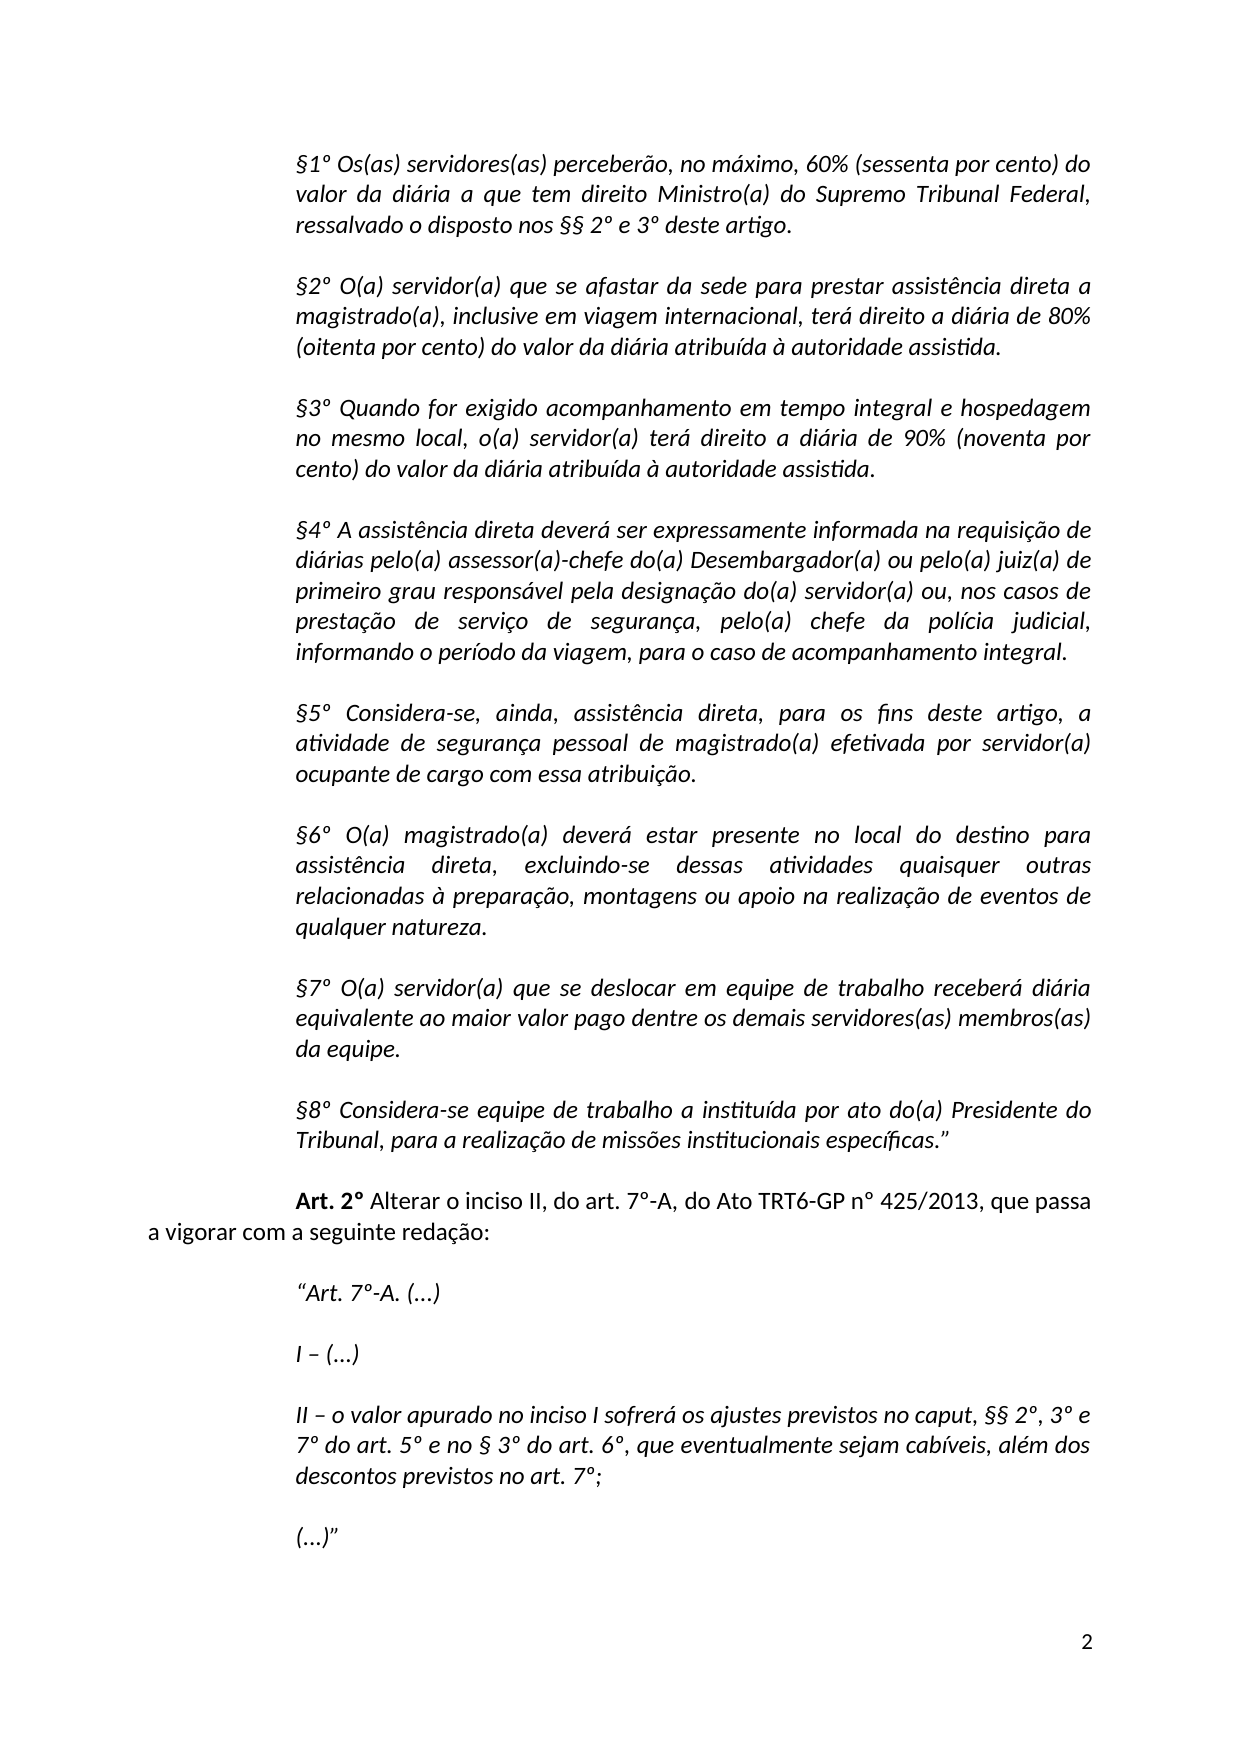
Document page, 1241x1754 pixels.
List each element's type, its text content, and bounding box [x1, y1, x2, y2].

text “Art. 7º-A. (...) [295, 1277, 1092, 1307]
text (...)” [295, 1521, 1092, 1552]
text II – o valor apurado no inciso I sofrerá os ajustes previstos no caput, §§ 2º, 3º e 7º do art. 5º e no § 3º do art. 6º, que eventualmente sejam cabíveis, além dos descontos previstos no art. 7º; [295, 1399, 1092, 1491]
text §1º Os(as) servidores(as) perceberão, no máximo, 60% (sessenta por cento) do valor da diária a que tem direito Ministro(a) do Supremo Tribunal Federal, ressalvado o disposto nos §§ 2º e 3º deste artigo. [295, 148, 1092, 239]
text §7º O(a) servidor(a) que se deslocar em equipe de trabalho receberá diária equivalente ao maior valor pago dentre os demais servidores(as) membros(as) da equipe. [295, 972, 1092, 1063]
text I – (...) [295, 1338, 1092, 1368]
text §5º Considera-se, ainda, assistência direta, para os fins deste artigo, a atividade de segurança pessoal de magistrado(a) efetivada por servidor(a) ocupante de cargo com essa atribuição. [295, 697, 1092, 789]
text §8º Considera-se equipe de trabalho a instituída por ato do(a) Presidente do Tribunal, para a realização de missões institucionais específicas.” [295, 1094, 1092, 1155]
text §2º O(a) servidor(a) que se afastar da sede para prestar assistência direta a magistrado(a), inclusive em viagem internacional, terá direito a diária de 80% (oitenta por cento) do valor da diária atribuída à autoridade assistida. [295, 270, 1092, 361]
text §4º A assistência direta deverá ser expressamente informada na requisição de diárias pelo(a) assessor(a)-chefe do(a) Desembargador(a) ou pelo(a) juiz(a) de primeiro grau responsável pela designação do(a) servidor(a) ou, nos casos de prestação de serviço de segurança, pelo(a) chefe da polícia judicial, informando o período da viagem, para o caso de acompanhamento integral. [295, 514, 1092, 667]
text §3º Quando for exigido acompanhamento em tempo integral e hospedagem no mesmo local, o(a) servidor(a) terá direito a diária de 90% (noventa por cento) do valor da diária atribuída à autoridade assistida. [295, 392, 1092, 483]
text Art. 2º Alterar o inciso II, do art. 7º-A, do Ato TRT6-GP nº 425/2013, que passa a vigorar com a seguinte redação: [148, 1185, 1092, 1246]
text §6º O(a) magistrado(a) deverá estar presente no local do destino para assistência direta, excluindo-se dessas atividades quaisquer outras relacionadas à preparação, montagens ou apoio na realização de eventos de qualquer natureza. [295, 819, 1092, 941]
